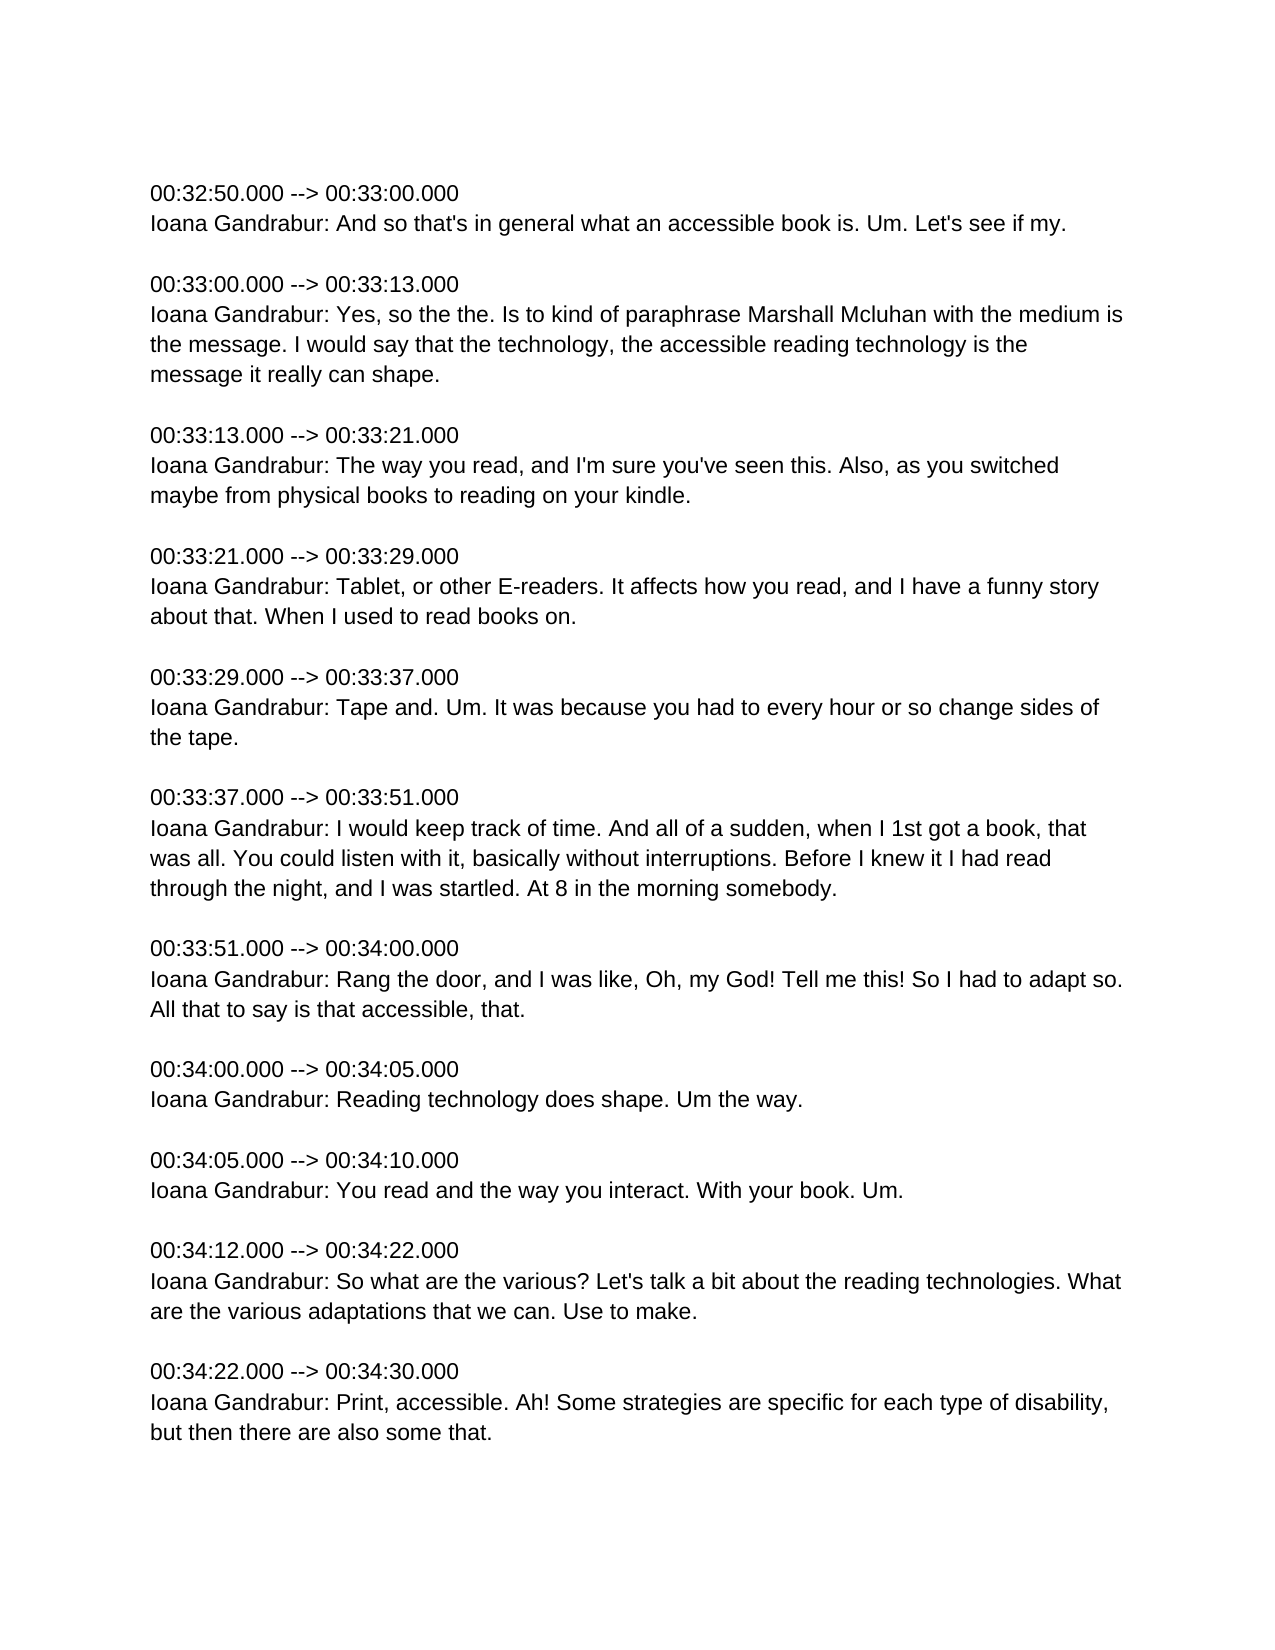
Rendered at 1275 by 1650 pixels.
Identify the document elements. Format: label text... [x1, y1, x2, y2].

text 00:33:00.000 --> 00:33:13.000 [150, 271, 1125, 297]
text 00:33:51.000 --> 00:34:00.000 [150, 935, 1125, 962]
text 00:34:22.000 --> 00:34:30.000 [150, 1358, 1125, 1385]
text Ioana Gandrabur: Tablet, or other E-readers. It affects how you read, and I have a funny story about that. When I used to read books on. [150, 573, 1125, 629]
text 00:33:37.000 --> 00:33:51.000 [150, 784, 1125, 811]
text 00:33:13.000 --> 00:33:21.000 [150, 422, 1125, 448]
text Ioana Gandrabur: Yes, so the the. Is to kind of paraphrase Marshall Mcluhan with the medium is the message. I would say that the technology, the accessible reading technology is the message it really can shape. [150, 301, 1125, 388]
text Ioana Gandrabur: So what are the various? Let's talk a bit about the reading technologies. What are the various adaptations that we can. Use to make. [150, 1268, 1125, 1324]
text Ioana Gandrabur: Reading technology does shape. Um the way. [150, 1086, 1125, 1113]
text Ioana Gandrabur: And so that's in general what an accessible book is. Um. Let's see if my. [150, 210, 1125, 237]
text Ioana Gandrabur: Tape and. Um. It was because you had to every hour or so change sides of the tape. [150, 694, 1125, 750]
text Ioana Gandrabur: Rang the door, and I was like, Oh, my God! Tell me this! So I had to adapt so. All that to say is that accessible, that. [150, 966, 1125, 1022]
text Ioana Gandrabur: You read and the way you interact. With your book. Um. [150, 1177, 1125, 1203]
text 00:33:29.000 --> 00:33:37.000 [150, 663, 1125, 690]
text Ioana Gandrabur: I would keep track of time. And all of a sudden, when I 1st got a book, that was all. You could listen with it, basically without interruptions. Before I knew it I had read through the night, and I was startled. At 8 in the morning somebody. [150, 814, 1125, 901]
text 00:34:12.000 --> 00:34:22.000 [150, 1237, 1125, 1264]
text Ioana Gandrabur: The way you read, and I'm sure you've seen this. Also, as you switched maybe from physical books to reading on your kindle. [150, 452, 1125, 509]
text Ioana Gandrabur: Print, accessible. Ah! Some strategies are specific for each type of disability, but then there are also some that. [150, 1388, 1125, 1445]
text 00:33:21.000 --> 00:33:29.000 [150, 543, 1125, 569]
text 00:34:05.000 --> 00:34:10.000 [150, 1147, 1125, 1173]
text 00:32:50.000 --> 00:33:00.000 [150, 180, 1125, 207]
text 00:34:00.000 --> 00:34:05.000 [150, 1056, 1125, 1083]
